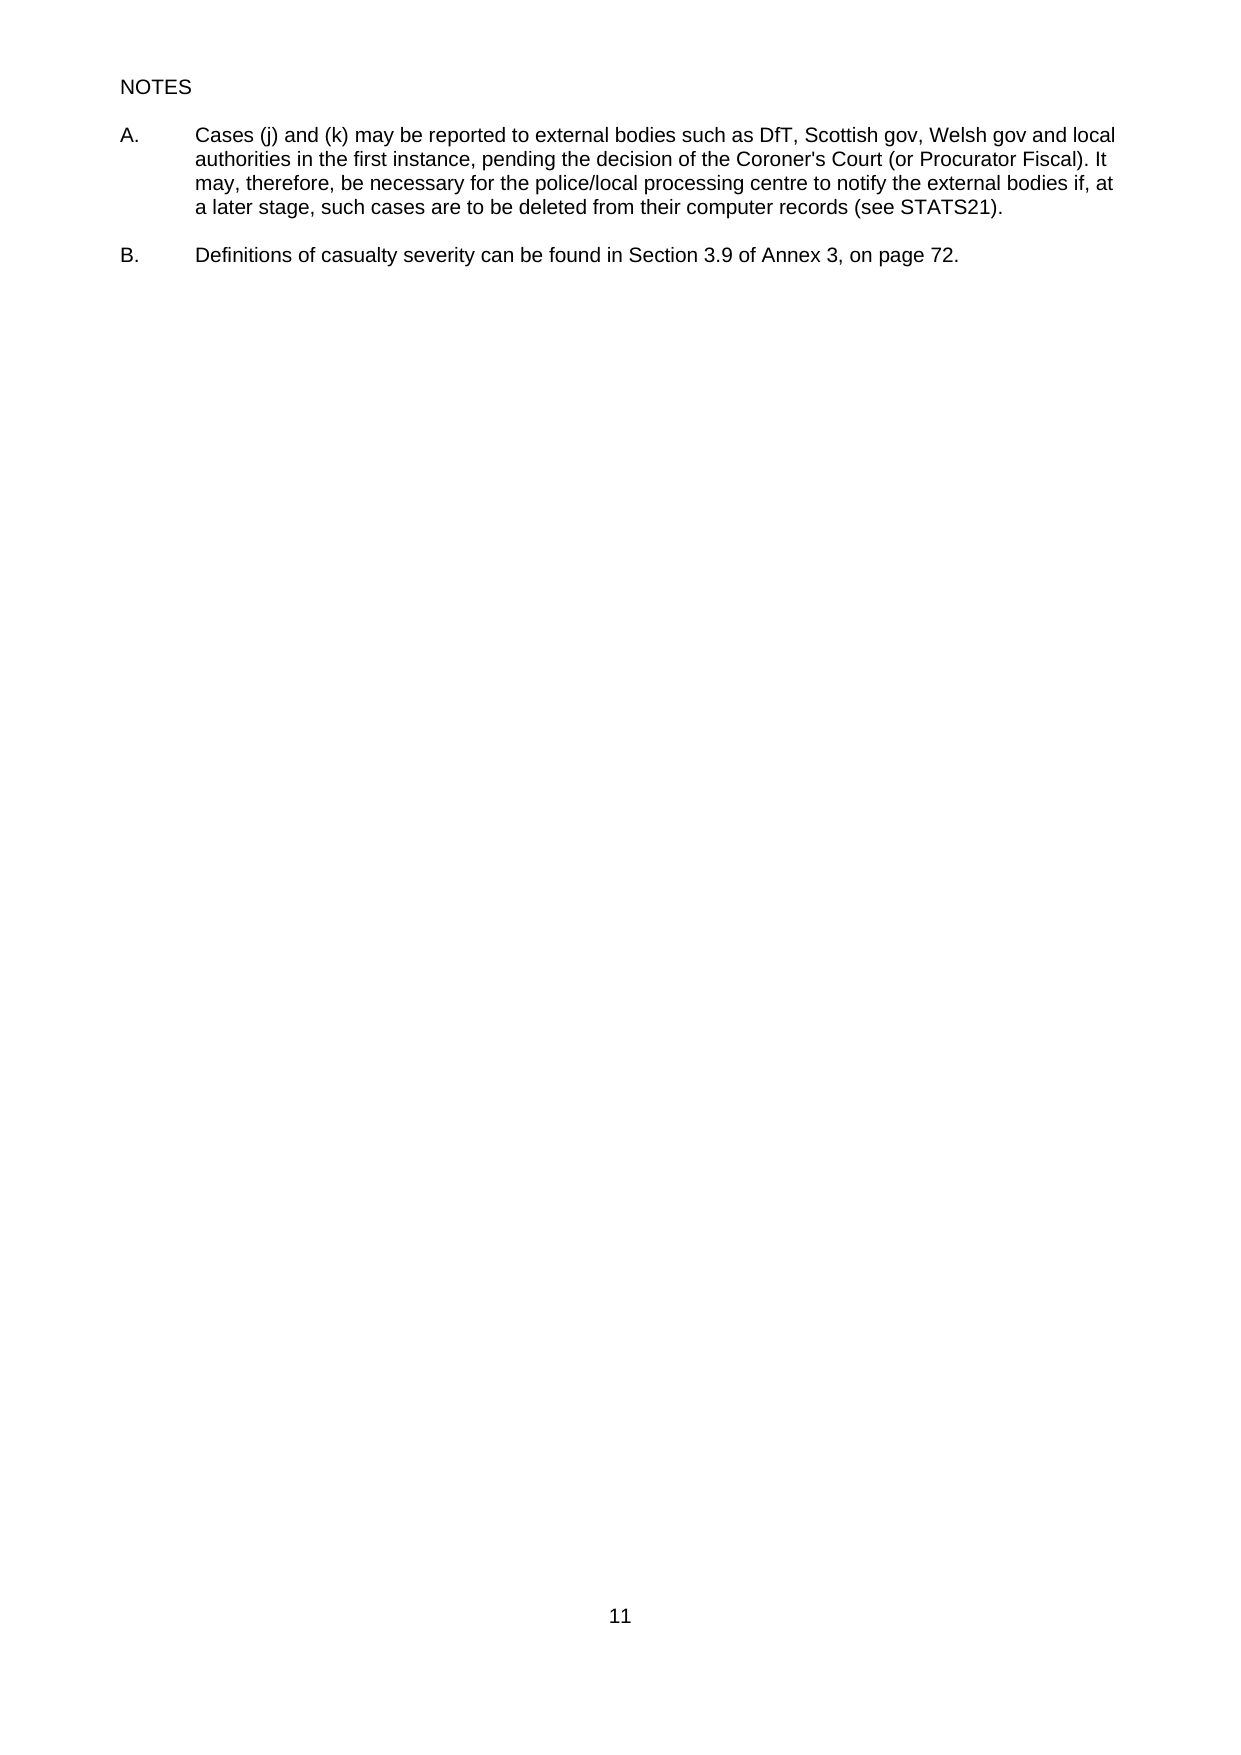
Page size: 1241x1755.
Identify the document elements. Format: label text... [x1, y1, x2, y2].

text A. Cases (j) and (k) may be reported to external bodies such as DfT, Scottish gov, Welsh gov and local authorities in the first instance, pending the decision of the Coroner's Court (or Procurator Fiscal). It may, therefore, be necessary for the police/local processing centre to notify the external bodies if, at a later stage, such cases are to be deleted from their computer records (see STATS21). [120, 123, 1120, 219]
text NOTES [120, 75, 1120, 99]
text B. Definitions of casualty severity can be found in Section 3.9 of Annex 3, on page 72. [120, 243, 1120, 267]
